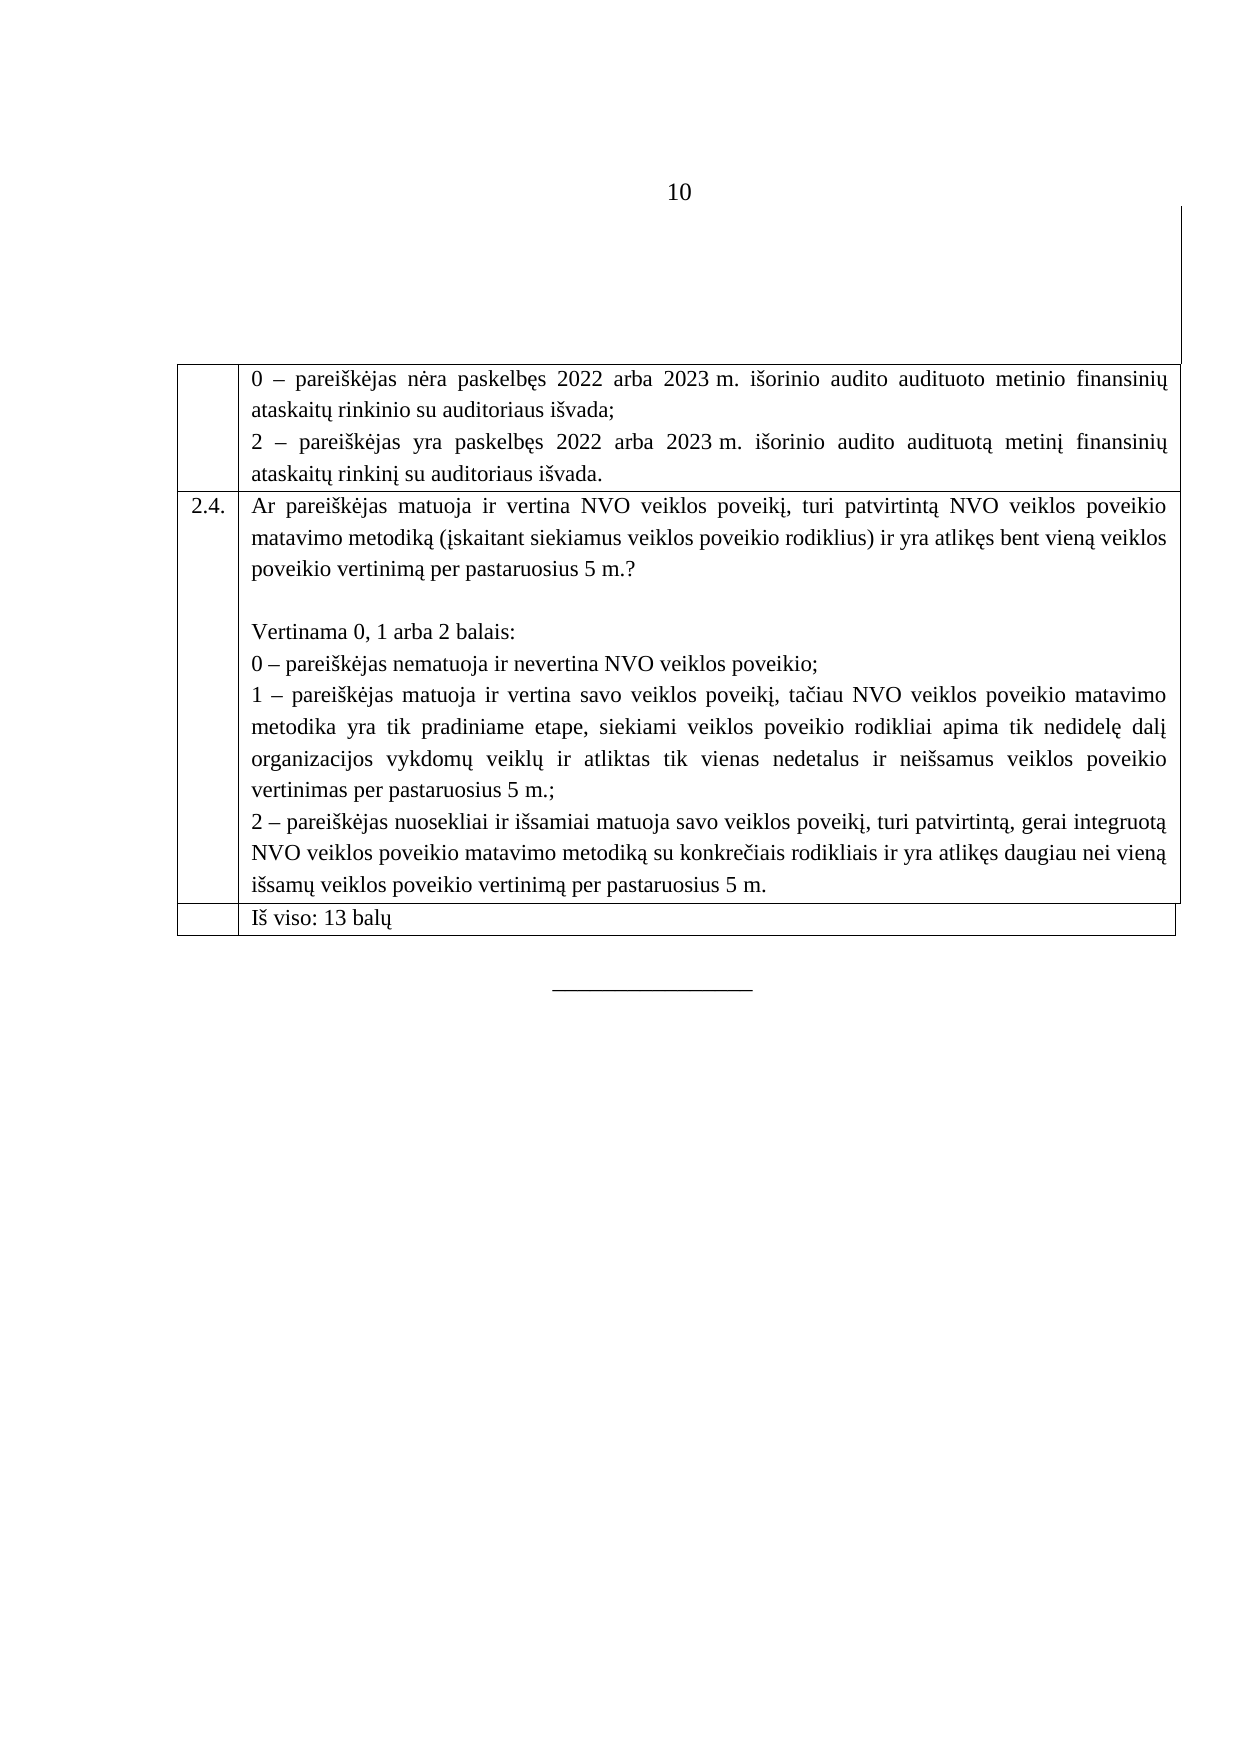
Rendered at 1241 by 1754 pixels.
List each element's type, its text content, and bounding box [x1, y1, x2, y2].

table_cell Iš viso: 13 balų [239, 904, 1175, 935]
table_cell [178, 904, 238, 935]
table_cell [1176, 904, 1180, 935]
table_cell [178, 365, 238, 491]
table_cell 2.4. [178, 492, 238, 902]
table_cell 0 – pareiškėjas nėra paskelbęs 2022 arba 2023 m. išorinio audito audituoto metinio finansinių ataskaitų rinkinio su auditoriaus išvada; 2 – pareiškėjas yra paskelbęs 2022 arba 2023 m. išorinio audito audituotą metinį finansinių ataskaitų rinkinį su auditoriaus išvada. [239, 365, 1180, 491]
text ________________ [477, 965, 1181, 994]
table_cell Ar pareiškėjas matuoja ir vertina NVO veiklos poveikį, turi patvirtintą NVO veiklos poveikio matavimo metodiką (įskaitant siekiamus veiklos poveikio rodiklius) ir yra atlikęs bent vieną veiklos poveikio vertinimą per pastaruosius 5 m.? Vertinama 0, 1 arba 2 balais: 0 – pareiškėjas nematuoja ir nevertina NVO veiklos poveikio; 1 – pareiškėjas matuoja ir vertina savo veiklos poveikį, tačiau NVO veiklos poveikio matavimo metodika yra tik pradiniame etape, siekiami veiklos poveikio rodikliai apima tik nedidelę dalį organizacijos vykdomų veiklų ir atliktas tik vienas nedetalus ir neišsamus veiklos poveikio vertinimas per pastaruosius 5 m.; 2 – pareiškėjas nuosekliai ir išsamiai matuoja savo veiklos poveikį, turi patvirtintą, gerai integruotą NVO veiklos poveikio matavimo metodiką su konkrečiais rodikliais ir yra atlikęs daugiau nei vieną išsamų veiklos poveikio vertinimą per pastaruosius 5 m. [239, 492, 1180, 902]
